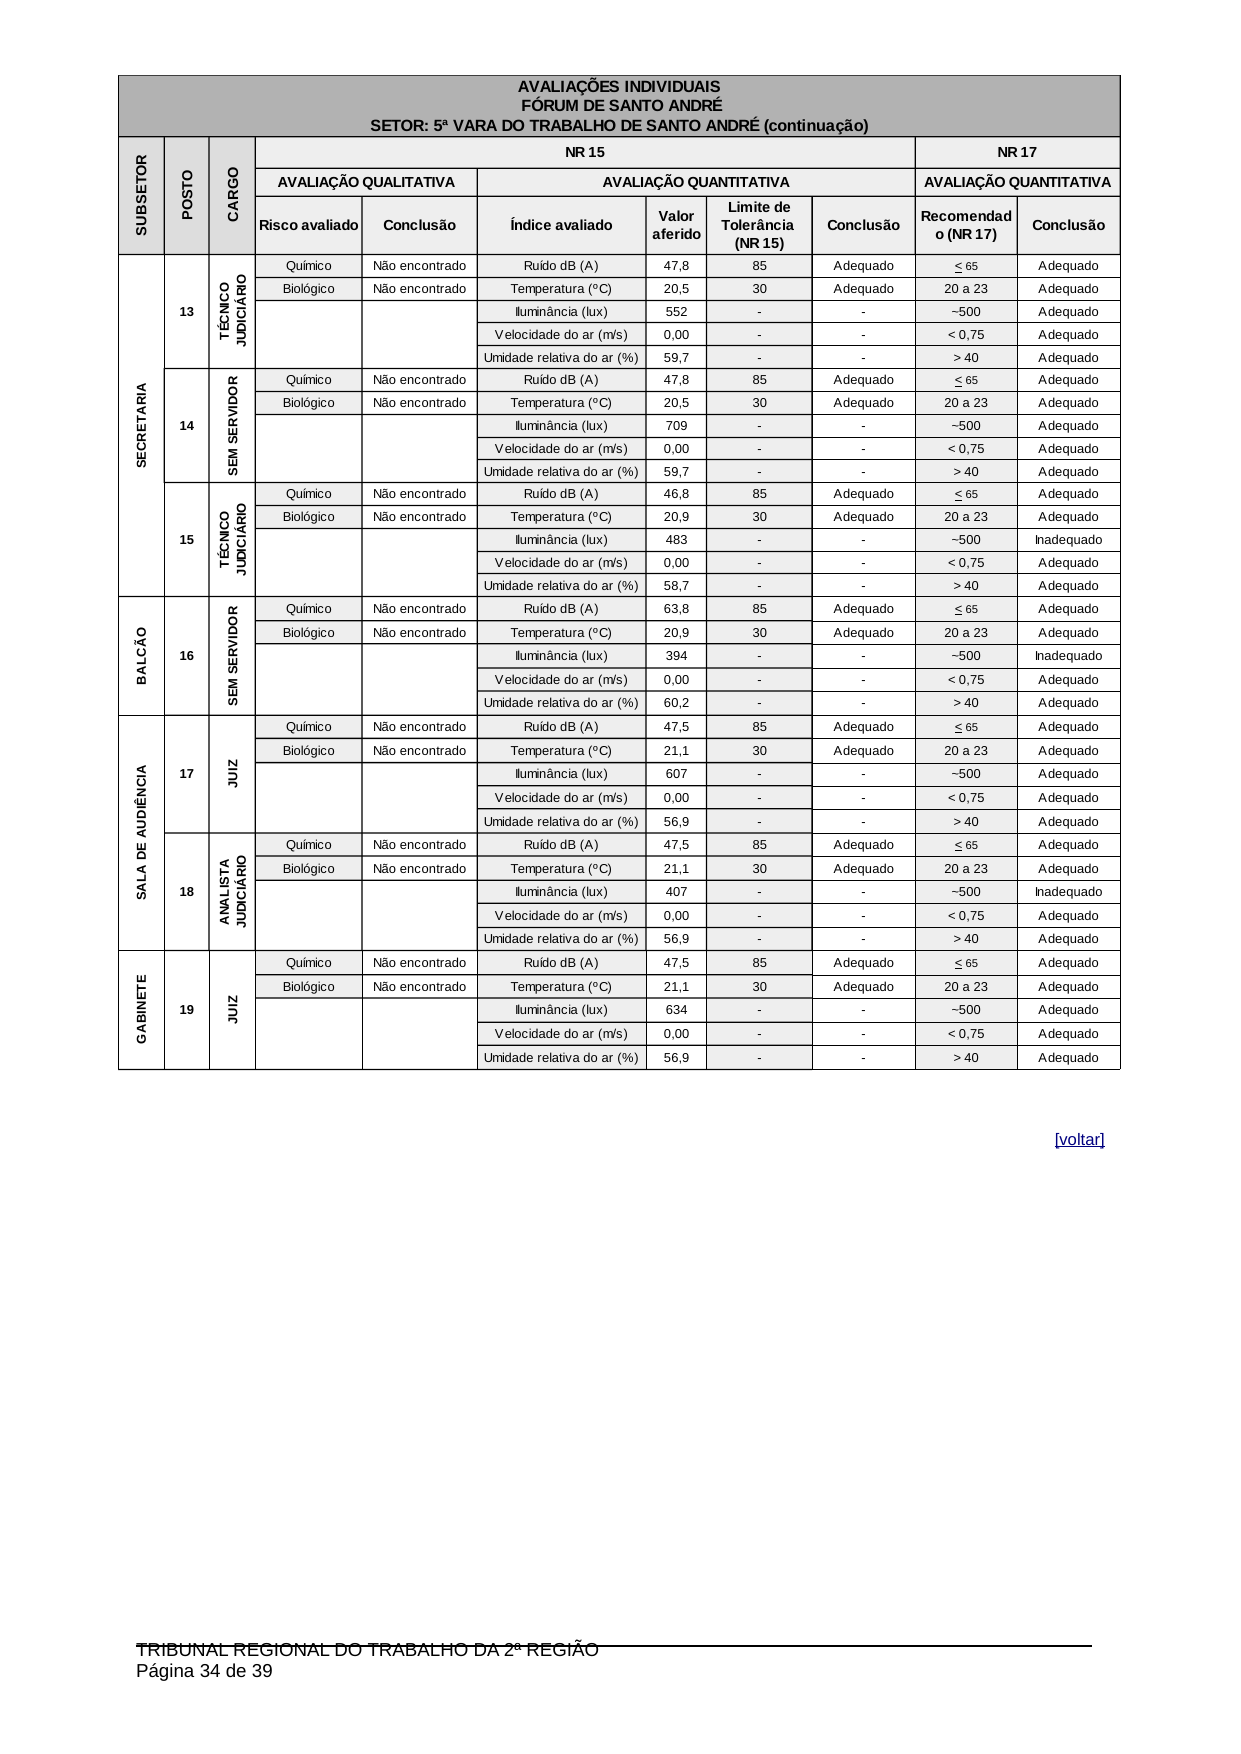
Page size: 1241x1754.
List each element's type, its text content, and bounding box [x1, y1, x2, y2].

text [voltar] [136, 1129, 1104, 1148]
